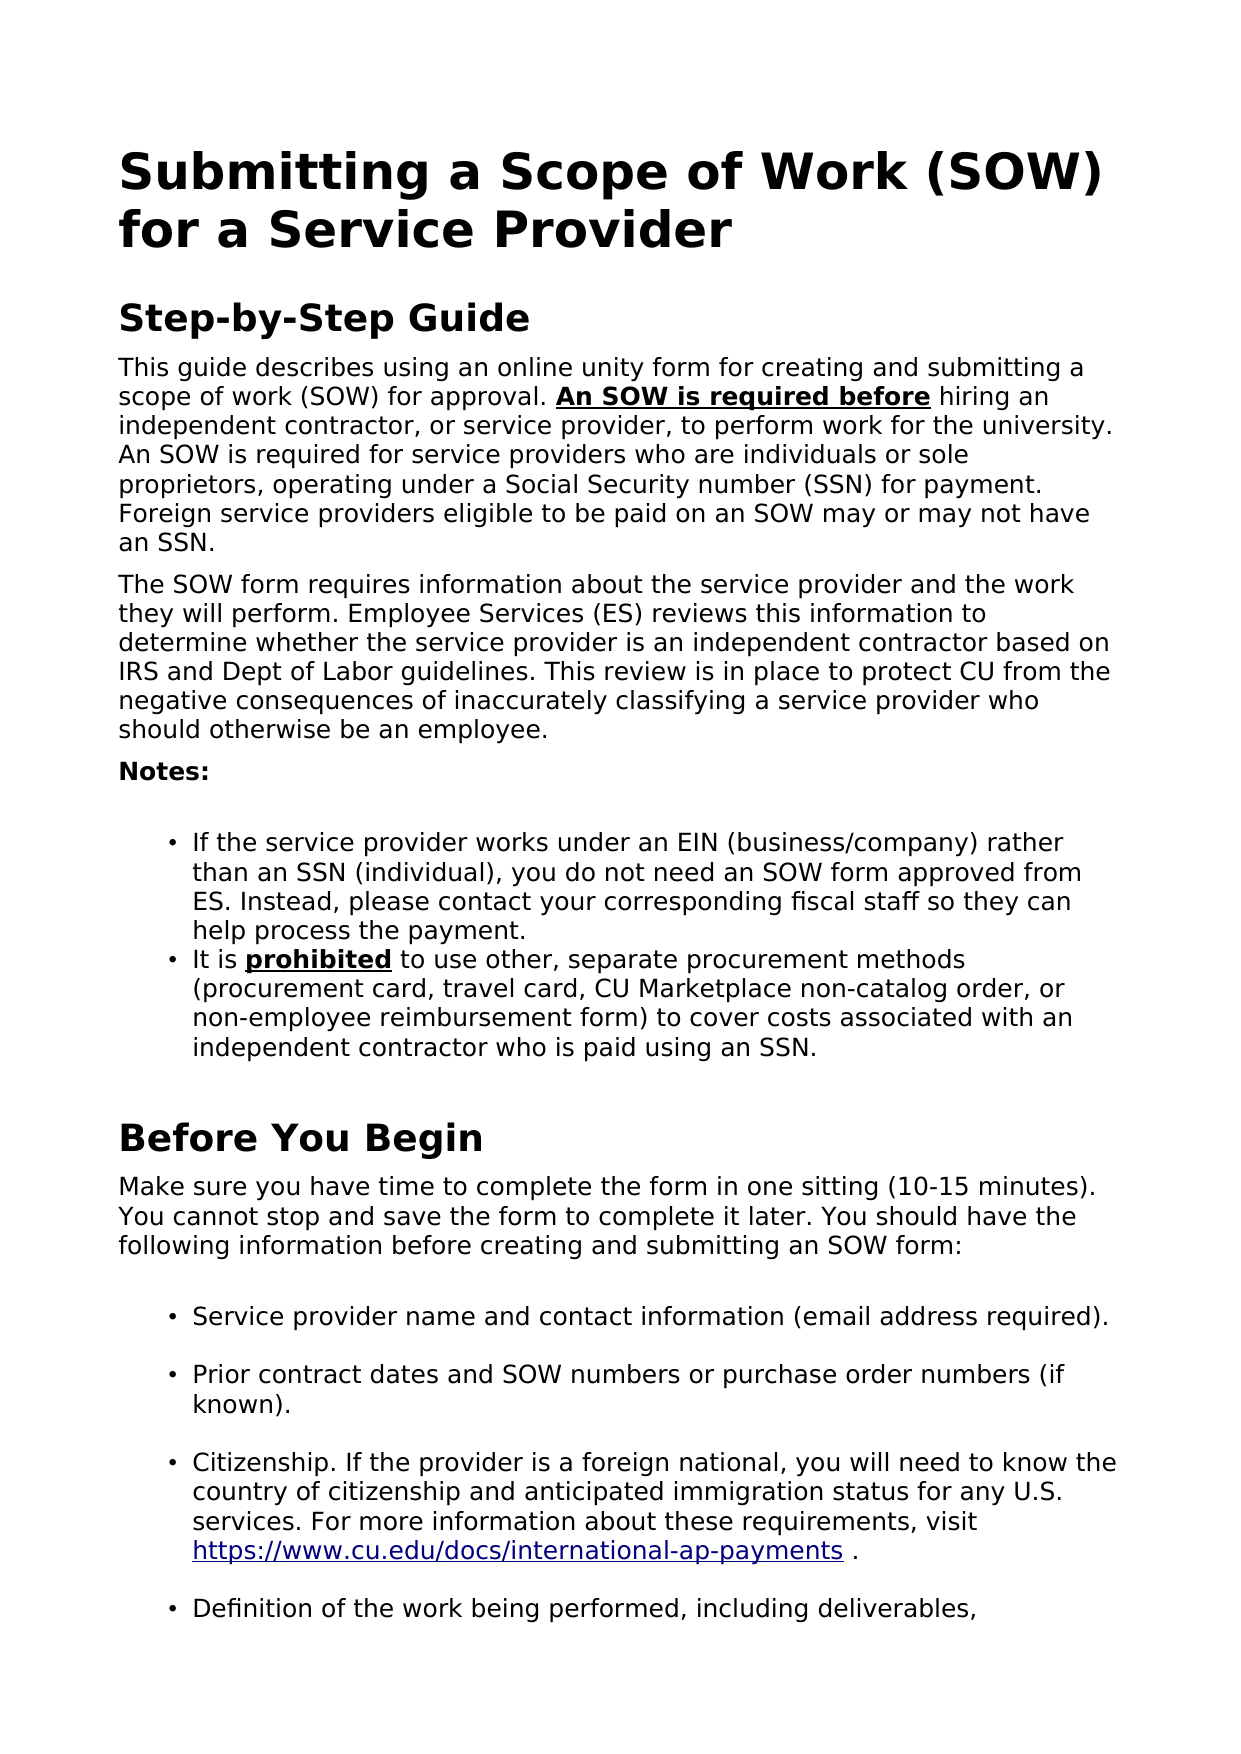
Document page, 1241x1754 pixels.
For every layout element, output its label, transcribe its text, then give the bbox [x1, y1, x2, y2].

text Make sure you have time to complete the form in one sitting (10-15 minutes). You cannot stop and save the form to complete it later. You should have the following information before creating and submitting an SOW form: [118, 1172, 1122, 1260]
list Service provider name and contact information (email address required). [177, 1302, 1122, 1331]
list Definition of the work being performed, including deliverables, [177, 1594, 1122, 1624]
subtitle Step-by-Step Guide [118, 297, 1122, 341]
list If the service provider works under an EIN (business/company) rather than an SSN (individual), you do not need an SOW form approved from ES. Instead, please contact your corresponding fiscal staff so they can help process the payment. [177, 828, 1122, 945]
text This guide describes using an online unity form for creating and submitting a scope of work (SOW) for approval. An SOW is required before hiring an independent contractor, or service provider, to perform work for the university. An SOW is required for service providers who are individuals or sole proprietors, operating under a Social Security number (SSN) for payment. Foreign service providers eligible to be paid on an SOW may or may not have an SSN. [118, 353, 1122, 557]
text The SOW form requires information about the service provider and the work they will perform. Employee Services (ES) reviews this information to determine whether the service provider is an independent contractor based on IRS and Dept of Labor guidelines. This review is in place to protect CU from the negative consequences of inaccurately classifying a service provider who should otherwise be an employee. [118, 570, 1122, 745]
text Notes: [118, 757, 1122, 787]
subtitle Submitting a Scope of Work (SOW) for a Service Provider [118, 143, 1122, 259]
list Prior contract dates and SOW numbers or purchase order numbers (if known). [177, 1361, 1122, 1419]
subtitle Before You Begin [118, 1116, 1122, 1160]
list Citizenship. If the provider is a foreign national, you will need to know the country of citizenship and anticipated immigration status for any U.S. services. For more information about these requirements, visit https://www.cu.edu/docs/international-ap-payments . [177, 1448, 1122, 1565]
list It is prohibited to use other, separate procurement methods (procurement card, travel card, CU Marketplace non-catalog order, or non-employee reimbursement form) to cover costs associated with an independent contractor who is paid using an SSN. [177, 945, 1122, 1062]
